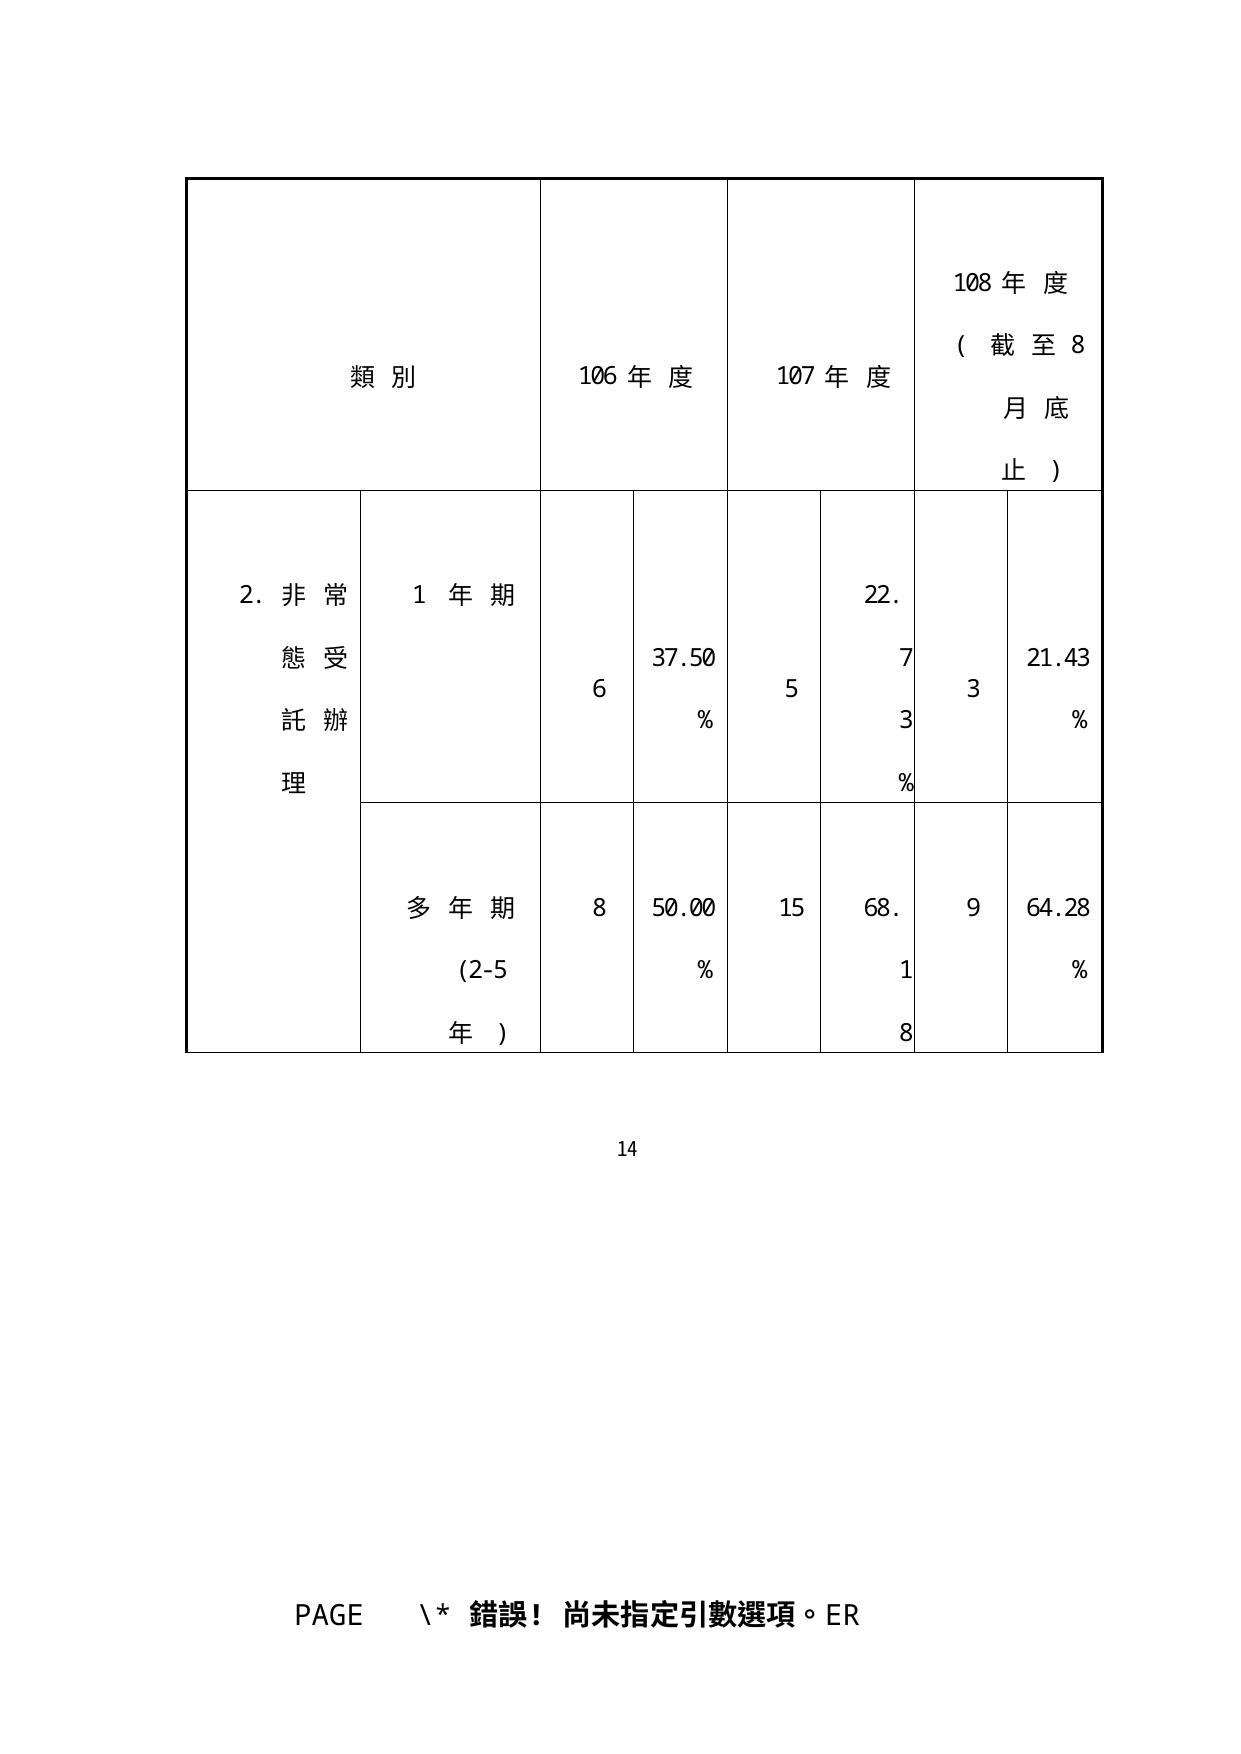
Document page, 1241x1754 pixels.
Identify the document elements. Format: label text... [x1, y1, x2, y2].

table_cell 8 [541, 803, 633, 1052]
table_header 類別 [188, 180, 540, 490]
table_header 106年度 [541, 180, 727, 490]
table_header 108年度 (截至8月底止) [915, 180, 1101, 490]
table_cell 68.18 [821, 803, 914, 1052]
table_cell 50.00% [634, 803, 727, 1052]
table_cell 9 [915, 803, 1007, 1052]
table_cell 21.43% [1008, 491, 1101, 802]
table_cell 6 [541, 491, 633, 802]
table_cell 1年期 [361, 491, 540, 802]
table_cell 22.73% [821, 491, 914, 802]
table_cell 15 [728, 803, 820, 1052]
table_cell 3 [915, 491, 1007, 802]
table_cell 2.非常態受託辦理 [188, 491, 360, 1052]
table_header 107年度 [728, 180, 914, 490]
table_cell 5 [728, 491, 820, 802]
table_cell 37.50% [634, 491, 727, 802]
table_cell 多年期(2-5年) [361, 803, 540, 1052]
table_cell 64.28% [1008, 803, 1101, 1052]
